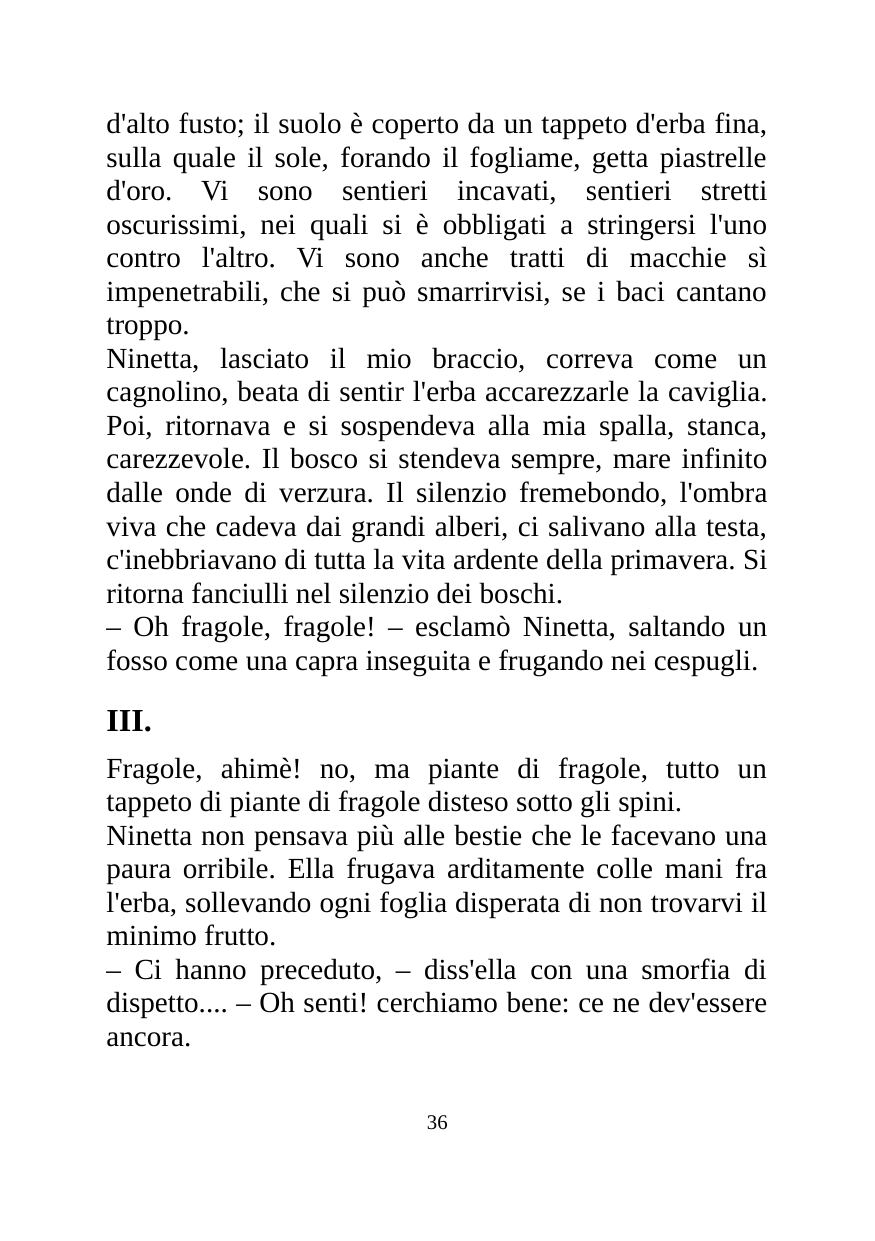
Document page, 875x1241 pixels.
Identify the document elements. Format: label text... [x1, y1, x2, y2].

text – Ci hanno preceduto, – diss'ella con una smorfia di dispetto.... – Oh senti! cerchiamo bene: ce ne dev'essere ancora. [106, 952, 768, 1053]
text Ninetta, lasciato il mio braccio, correva come un cagnolino, beata di sentir l'erba accarezzarle la caviglia. Poi, ritornava e si sospendeva alla mia spalla, stanca, carezzevole. Il bosco si stendeva sempre, mare infinito dalle onde di verzura. Il silenzio fremebondo, l'ombra viva che cadeva dai grandi alberi, ci salivano alla testa, c'inebbriavano di tutta la vita ardente della primavera. Si ritorna fanciulli nel silenzio dei boschi. [106, 341, 768, 609]
text d'alto fusto; il suolo è coperto da un tappeto d'erba fina, sulla quale il sole, forando il fogliame, getta piastrelle d'oro. Vi sono sentieri incavati, sentieri stretti oscurissimi, nei quali si è obbligati a stringersi l'uno contro l'altro. Vi sono anche tratti di macchie sì impenetrabili, che si può smarrirvisi, se i baci cantano troppo. [106, 106, 768, 341]
text – Oh fragole, fragole! – esclamò Ninetta, saltando un fosso come una capra inseguita e frugando nei cespugli. [106, 609, 768, 676]
text Fragole, ahimè! no, ma piante di fragole, tutto un tappeto di piante di fragole disteso sotto gli spini. [106, 751, 768, 818]
subtitle III. [106, 701, 768, 738]
text Ninetta non pensava più alle bestie che le facevano una paura orribile. Ella frugava arditamente colle mani fra l'erba, sollevando ogni foglia disperata di non trovarvi il minimo frutto. [106, 818, 768, 952]
